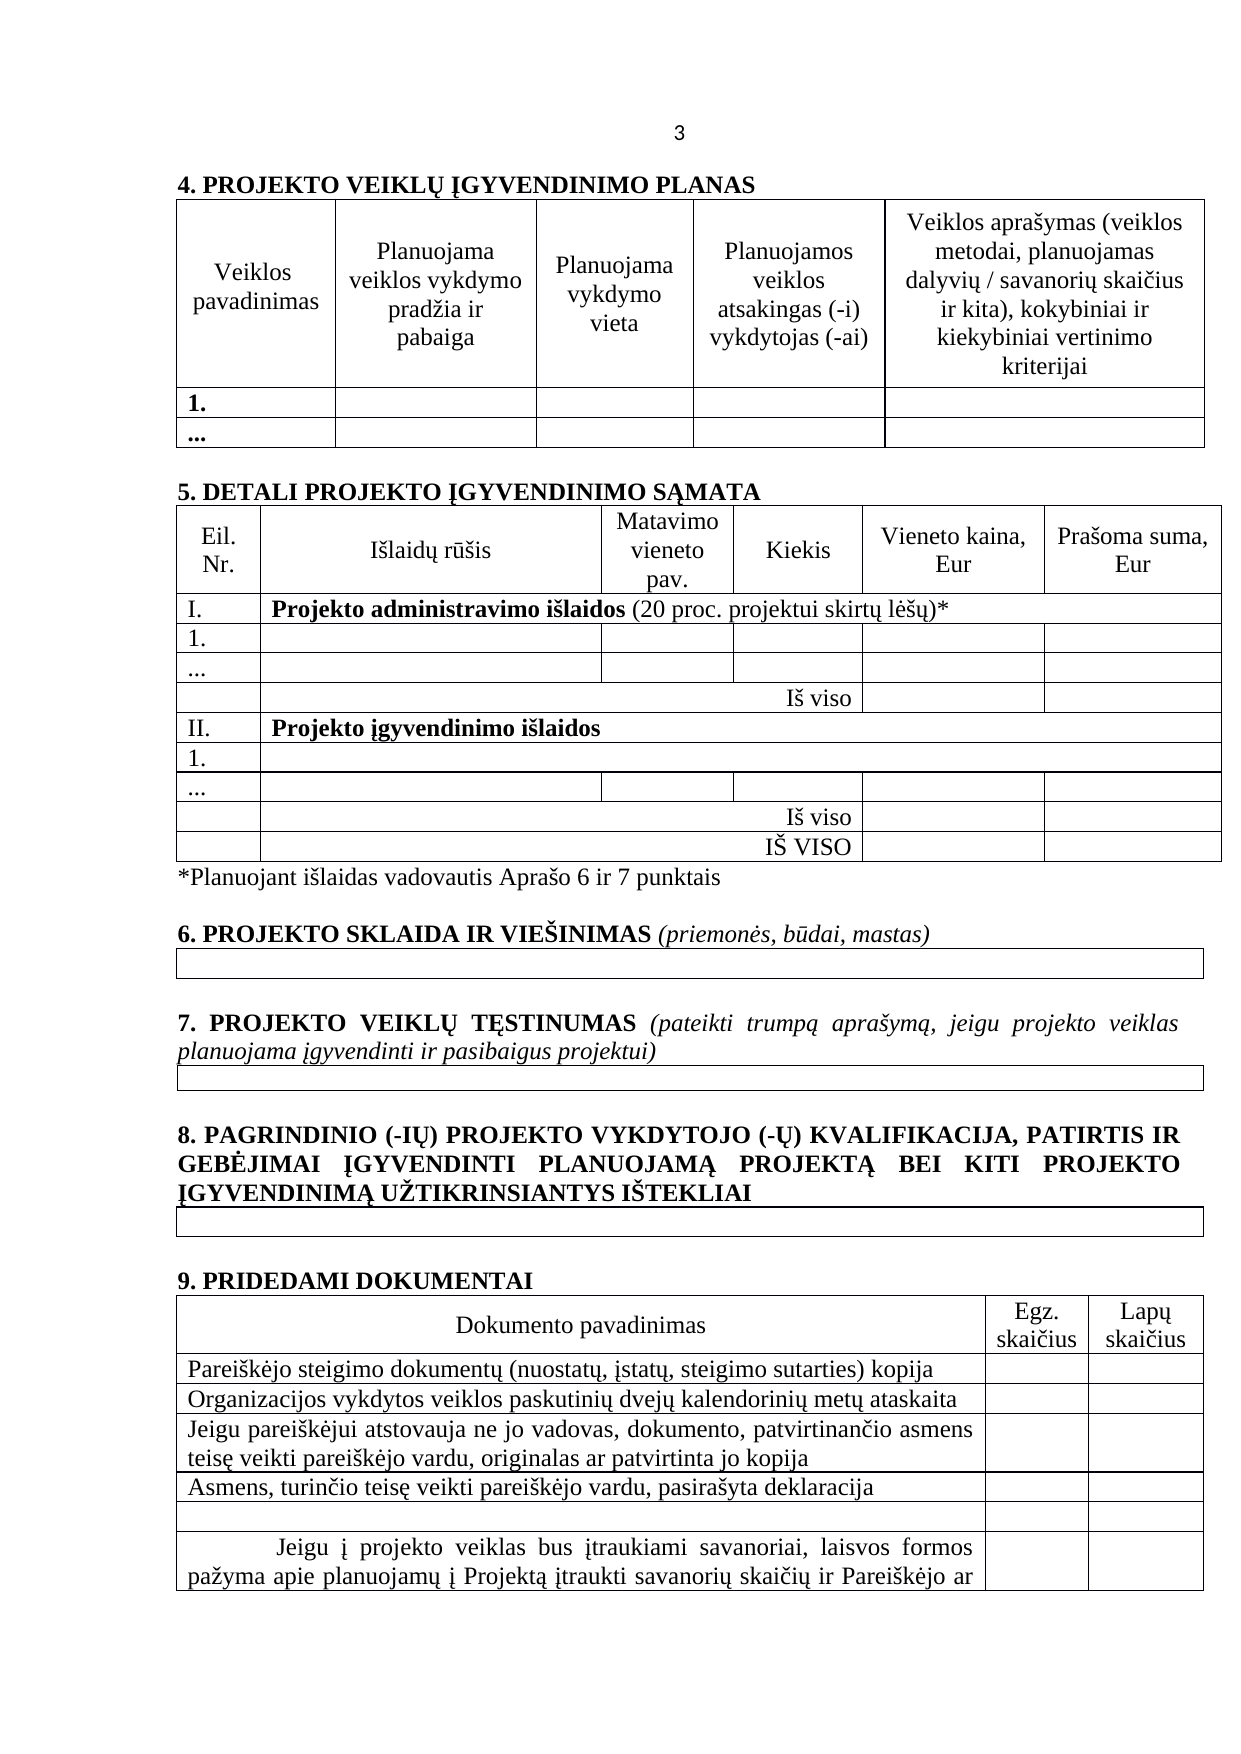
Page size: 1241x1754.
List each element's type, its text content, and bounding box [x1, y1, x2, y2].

table_cell [537, 388, 693, 417]
table_cell [986, 1384, 1088, 1413]
table_cell [336, 388, 536, 417]
table_header Planuojama vykdymo vieta [537, 200, 693, 387]
table_cell [537, 418, 693, 447]
table_header [177, 949, 1203, 978]
table_cell [694, 388, 884, 417]
table_cell [261, 624, 601, 652]
table_cell [863, 802, 1044, 831]
table_cell [863, 653, 1044, 682]
table_cell ... [177, 653, 260, 682]
table_cell [602, 653, 733, 682]
table_cell [1045, 624, 1221, 652]
table_cell ... [177, 418, 335, 447]
table_cell [602, 773, 733, 801]
text 4. PROJEKTO VEIKLŲ ĮGYVENDINIMO PLANAS [177, 170, 1181, 199]
table_header Veiklos pavadinimas [177, 200, 335, 387]
table_cell [1089, 1384, 1203, 1413]
table_cell [863, 624, 1044, 652]
table_cell Asmens, turinčio teisę veikti pareiškėjo vardu, pasirašyta deklaracija [177, 1473, 985, 1501]
table_cell [886, 418, 1204, 447]
table_header [178, 1066, 1203, 1090]
table_cell Iš viso [261, 802, 862, 831]
table_cell 1. [177, 743, 260, 771]
table_cell [734, 653, 862, 682]
table_cell Pareiškėjo steigimo dokumentų (nuostatų, įstatų, steigimo sutarties) kopija [177, 1354, 985, 1383]
table_cell [1089, 1473, 1203, 1501]
table_header Prašoma suma, Eur [1045, 506, 1221, 593]
table_cell [177, 832, 260, 861]
table_cell [1045, 773, 1221, 801]
table_header Eil. Nr. [177, 506, 260, 593]
table_cell Organizacijos vykdytos veiklos paskutinių dvejų kalendorinių metų ataskaita [177, 1384, 985, 1413]
text 6. PROJEKTO SKLAIDA IR VIEŠINIMAS (priemonės, būdai, mastas) [177, 919, 1181, 948]
table_cell [734, 624, 862, 652]
table_cell [261, 653, 601, 682]
table_cell [694, 418, 884, 447]
table_cell [734, 773, 862, 801]
table_cell [1045, 832, 1221, 861]
table_header Matavimo vieneto pav. [602, 506, 733, 593]
table_cell [986, 1502, 1088, 1531]
table_header Egz. skaičius [986, 1296, 1088, 1353]
table_cell [886, 388, 1204, 417]
table_cell Jeigu į projekto veiklas bus įtraukiami savanoriai, laisvos formos pažyma apie planuojamų į Projektą įtraukti savanorių skaičių ir Pareiškėjo ar [177, 1532, 985, 1589]
table_cell [863, 773, 1044, 801]
table_header Dokumento pavadinimas [177, 1296, 985, 1353]
table_header Planuojama veiklos vykdymo pradžia ir pabaiga [336, 200, 536, 387]
table_cell [863, 832, 1044, 861]
table_cell [261, 773, 601, 801]
table_header Veiklos aprašymas (veiklos metodai, planuojamas dalyvių / savanorių skaičius ir kita), kokybiniai ir kiekybiniai vertinimo kriterijai [886, 200, 1204, 387]
table_cell [1089, 1502, 1203, 1531]
table_cell 1. [177, 388, 335, 417]
table_cell [1089, 1532, 1203, 1589]
table_cell Iš viso [261, 683, 862, 712]
table_cell [177, 802, 260, 831]
table_cell IŠ VISO [261, 832, 862, 861]
table_cell [602, 624, 733, 652]
table_cell [177, 683, 260, 712]
text 8. PAGRINDINIO (-IŲ) PROJEKTO VYKDYTOJO (-Ų) KVALIFIKACIJA, PATIRTIS IR GEBĖJIMAI ĮGYVENDINTI PLANUOJAMĄ PROJEKTĄ BEI KITI PROJEKTO ĮGYVENDINIMĄ UŽTIKRINSIANTYS IŠTEKLIAI [177, 1120, 1181, 1206]
table_header Vieneto kaina, Eur [863, 506, 1044, 593]
table_cell [1045, 683, 1221, 712]
table_cell [261, 743, 1221, 771]
text 7. PROJEKTO VEIKLŲ TĘSTINUMAS (pateikti trumpą aprašymą, jeigu projekto veiklas planuojama įgyvendinti ir pasibaigus projektui) [177, 1008, 1181, 1065]
table_cell Projekto įgyvendinimo išlaidos [261, 713, 1221, 742]
table_cell [986, 1414, 1088, 1471]
table_cell [986, 1532, 1088, 1589]
table_cell II. [177, 713, 260, 742]
table_cell [863, 683, 1044, 712]
table_cell [986, 1354, 1088, 1383]
table_header Išlaidų rūšis [261, 506, 601, 593]
text 9. PRIDEDAMI DOKUMENTAI [177, 1266, 1181, 1295]
text 5. DETALI PROJEKTO ĮGYVENDINIMO SĄMATA [177, 477, 1181, 505]
table_cell ... [177, 773, 260, 801]
table_cell [1089, 1354, 1203, 1383]
table_header Planuojamos veiklos atsakingas (-i) vykdytojas (-ai) [694, 200, 884, 387]
table_cell [1089, 1414, 1203, 1471]
table_cell [177, 1502, 985, 1531]
table_cell Projekto administravimo išlaidos (20 proc. projektui skirtų lėšų)* [261, 594, 1221, 622]
table_cell [1045, 653, 1221, 682]
table_cell [986, 1473, 1088, 1501]
table_cell 1. [177, 624, 260, 652]
table_header Kiekis [734, 506, 862, 593]
table_header Lapų skaičius [1089, 1296, 1203, 1353]
table_cell [336, 418, 536, 447]
table_cell [1045, 802, 1221, 831]
text *Planuojant išlaidas vadovautis Aprašo 6 ir 7 punktais [177, 862, 1181, 891]
table_cell I. [177, 594, 260, 622]
table_header [177, 1208, 1203, 1236]
table_cell Jeigu pareiškėjui atstovauja ne jo vadovas, dokumento, patvirtinančio asmens teisę veikti pareiškėjo vardu, originalas ar patvirtinta jo kopija [177, 1414, 985, 1471]
